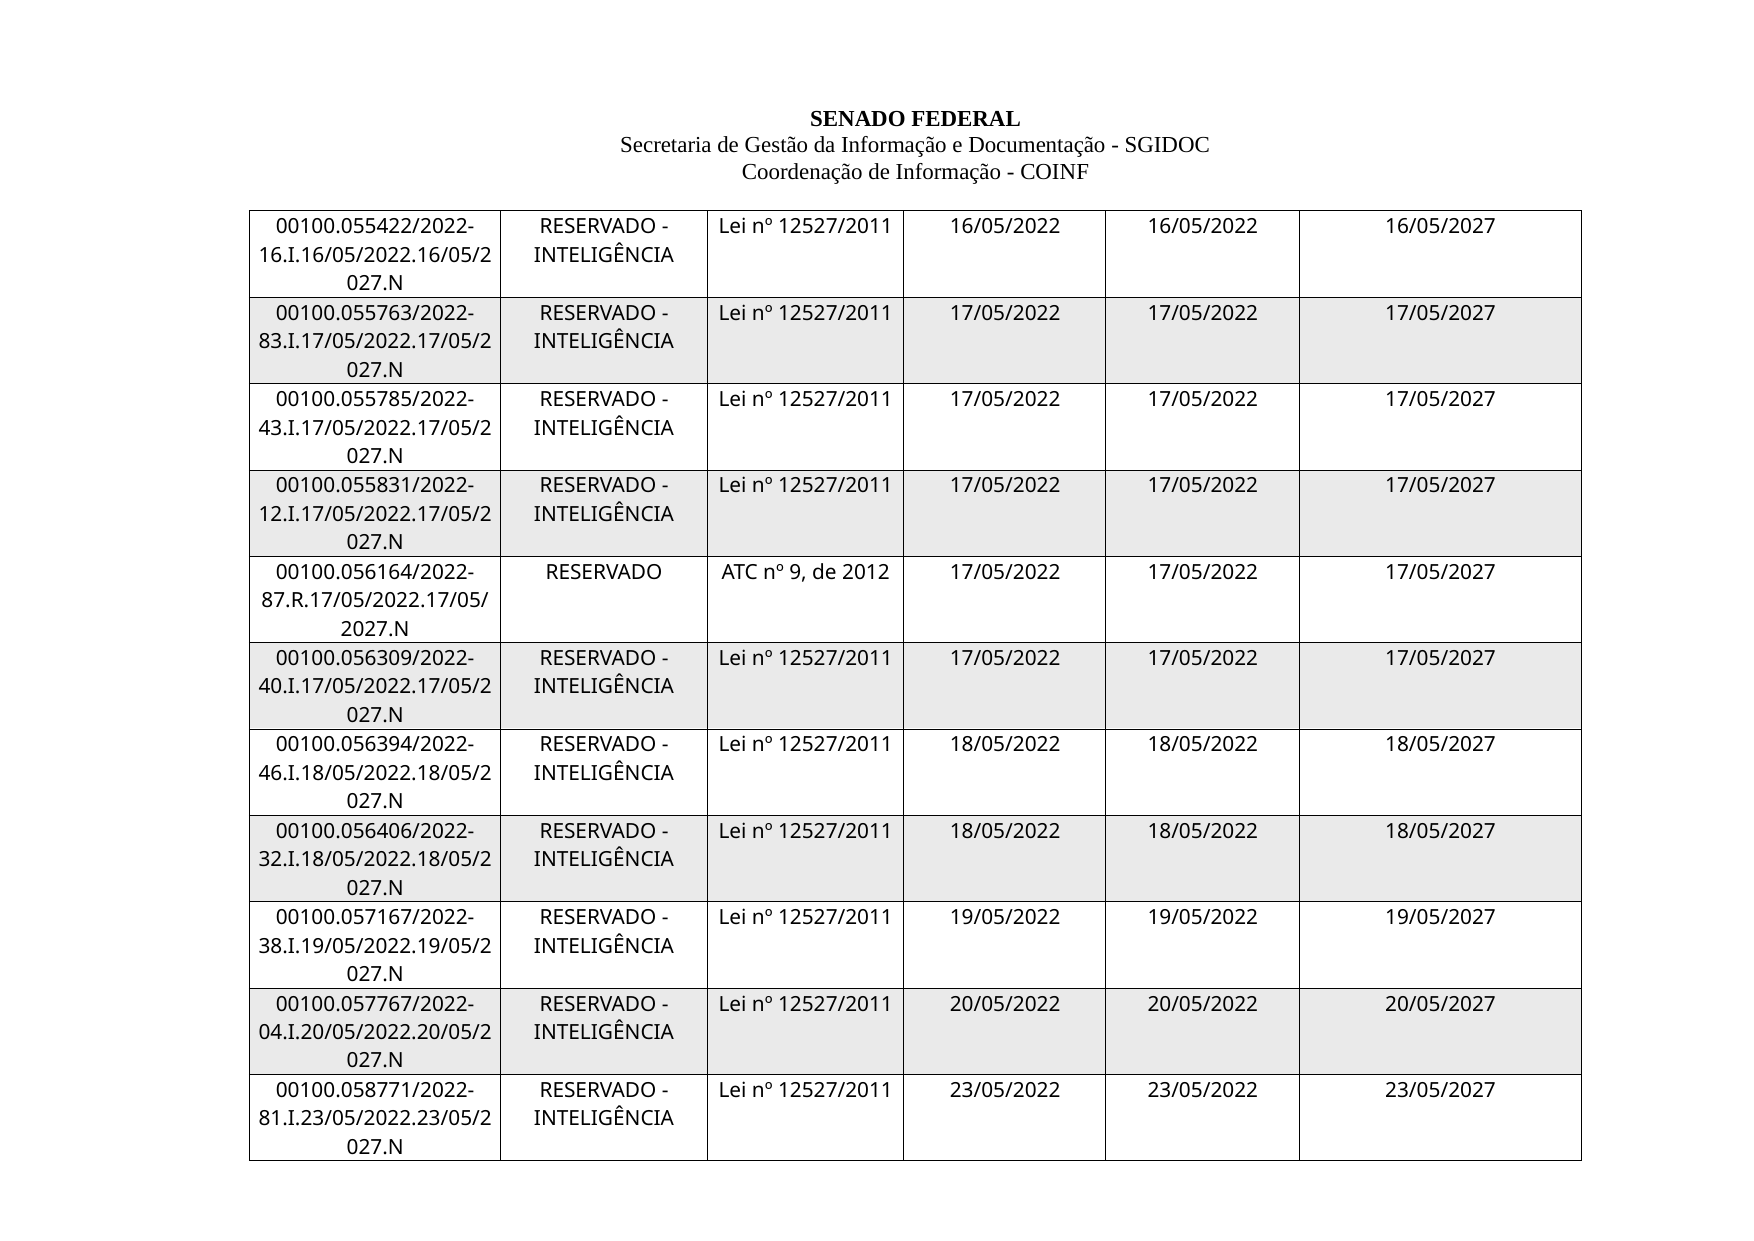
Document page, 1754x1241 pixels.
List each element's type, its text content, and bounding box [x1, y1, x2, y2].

table_cell 17/05/2022 [1106, 557, 1299, 642]
table_cell 17/05/2022 [904, 384, 1105, 469]
table_cell Lei nº 12527/2011 [708, 816, 903, 901]
table_cell RESERVADO - INTELIGÊNCIA [501, 298, 707, 383]
table_cell 17/05/2022 [1106, 643, 1299, 728]
table_cell 20/05/2022 [1106, 989, 1299, 1074]
table_cell 16/05/2022 [904, 211, 1105, 297]
table_cell 00100.057767/2022-04.I.20/05/2022.20/05/2027.N [250, 989, 500, 1074]
table_cell 17/05/2027 [1300, 471, 1581, 556]
table_cell 00100.056309/2022-40.I.17/05/2022.17/05/2027.N [250, 643, 500, 728]
table_cell RESERVADO - INTELIGÊNCIA [501, 471, 707, 556]
table_cell 00100.056394/2022-46.I.18/05/2022.18/05/2027.N [250, 730, 500, 815]
table_cell 23/05/2022 [1106, 1075, 1299, 1160]
table_cell Lei nº 12527/2011 [708, 902, 903, 988]
table_cell 23/05/2022 [904, 1075, 1105, 1160]
table_cell 00100.055422/2022-16.I.16/05/2022.16/05/2027.N [250, 211, 500, 297]
table_cell RESERVADO - INTELIGÊNCIA [501, 989, 707, 1074]
table_cell Lei nº 12527/2011 [708, 384, 903, 469]
table_cell 17/05/2022 [1106, 298, 1299, 383]
table_cell RESERVADO - INTELIGÊNCIA [501, 730, 707, 815]
table_cell RESERVADO - INTELIGÊNCIA [501, 816, 707, 901]
table_cell 00100.056164/2022-87.R.17/05/2022.17/05/2027.N [250, 557, 500, 642]
table_cell 00100.055831/2022-12.I.17/05/2022.17/05/2027.N [250, 471, 500, 556]
table_cell 19/05/2022 [904, 902, 1105, 988]
table_cell 18/05/2022 [904, 816, 1105, 901]
table_cell Lei nº 12527/2011 [708, 298, 903, 383]
table_cell 17/05/2022 [1106, 471, 1299, 556]
table_cell 17/05/2022 [904, 298, 1105, 383]
table_cell 19/05/2022 [1106, 902, 1299, 988]
table_cell 00100.055763/2022-83.I.17/05/2022.17/05/2027.N [250, 298, 500, 383]
table_cell 17/05/2022 [904, 471, 1105, 556]
table_cell ATC nº 9, de 2012 [708, 557, 903, 642]
table_cell 00100.056406/2022-32.I.18/05/2022.18/05/2027.N [250, 816, 500, 901]
table_cell 00100.057167/2022-38.I.19/05/2022.19/05/2027.N [250, 902, 500, 988]
table_cell Lei nº 12527/2011 [708, 211, 903, 297]
table_cell 17/05/2027 [1300, 298, 1581, 383]
table_cell 17/05/2022 [904, 557, 1105, 642]
table_cell 00100.058771/2022-81.I.23/05/2022.23/05/2027.N [250, 1075, 500, 1160]
table_cell 18/05/2027 [1300, 730, 1581, 815]
table_cell RESERVADO - INTELIGÊNCIA [501, 384, 707, 469]
table_cell 18/05/2022 [904, 730, 1105, 815]
table_cell 20/05/2027 [1300, 989, 1581, 1074]
table_cell RESERVADO - INTELIGÊNCIA [501, 211, 707, 297]
table_cell 16/05/2027 [1300, 211, 1581, 297]
table_cell 20/05/2022 [904, 989, 1105, 1074]
table_cell 19/05/2027 [1300, 902, 1581, 988]
table_cell RESERVADO [501, 557, 707, 642]
table_cell RESERVADO - INTELIGÊNCIA [501, 902, 707, 988]
table_cell 16/05/2022 [1106, 211, 1299, 297]
table_cell RESERVADO - INTELIGÊNCIA [501, 1075, 707, 1160]
table_cell Lei nº 12527/2011 [708, 643, 903, 728]
table_cell Lei nº 12527/2011 [708, 730, 903, 815]
table_cell 17/05/2027 [1300, 643, 1581, 728]
table_cell Lei nº 12527/2011 [708, 989, 903, 1074]
table_cell 18/05/2022 [1106, 816, 1299, 901]
table_cell 17/05/2022 [1106, 384, 1299, 469]
table_cell Lei nº 12527/2011 [708, 471, 903, 556]
table_cell 18/05/2022 [1106, 730, 1299, 815]
table_cell 18/05/2027 [1300, 816, 1581, 901]
table_cell 17/05/2027 [1300, 384, 1581, 469]
table_cell Lei nº 12527/2011 [708, 1075, 903, 1160]
table_cell 17/05/2027 [1300, 557, 1581, 642]
table_cell 00100.055785/2022-43.I.17/05/2022.17/05/2027.N [250, 384, 500, 469]
table_cell RESERVADO - INTELIGÊNCIA [501, 643, 707, 728]
table_cell 17/05/2022 [904, 643, 1105, 728]
table_cell 23/05/2027 [1300, 1075, 1581, 1160]
